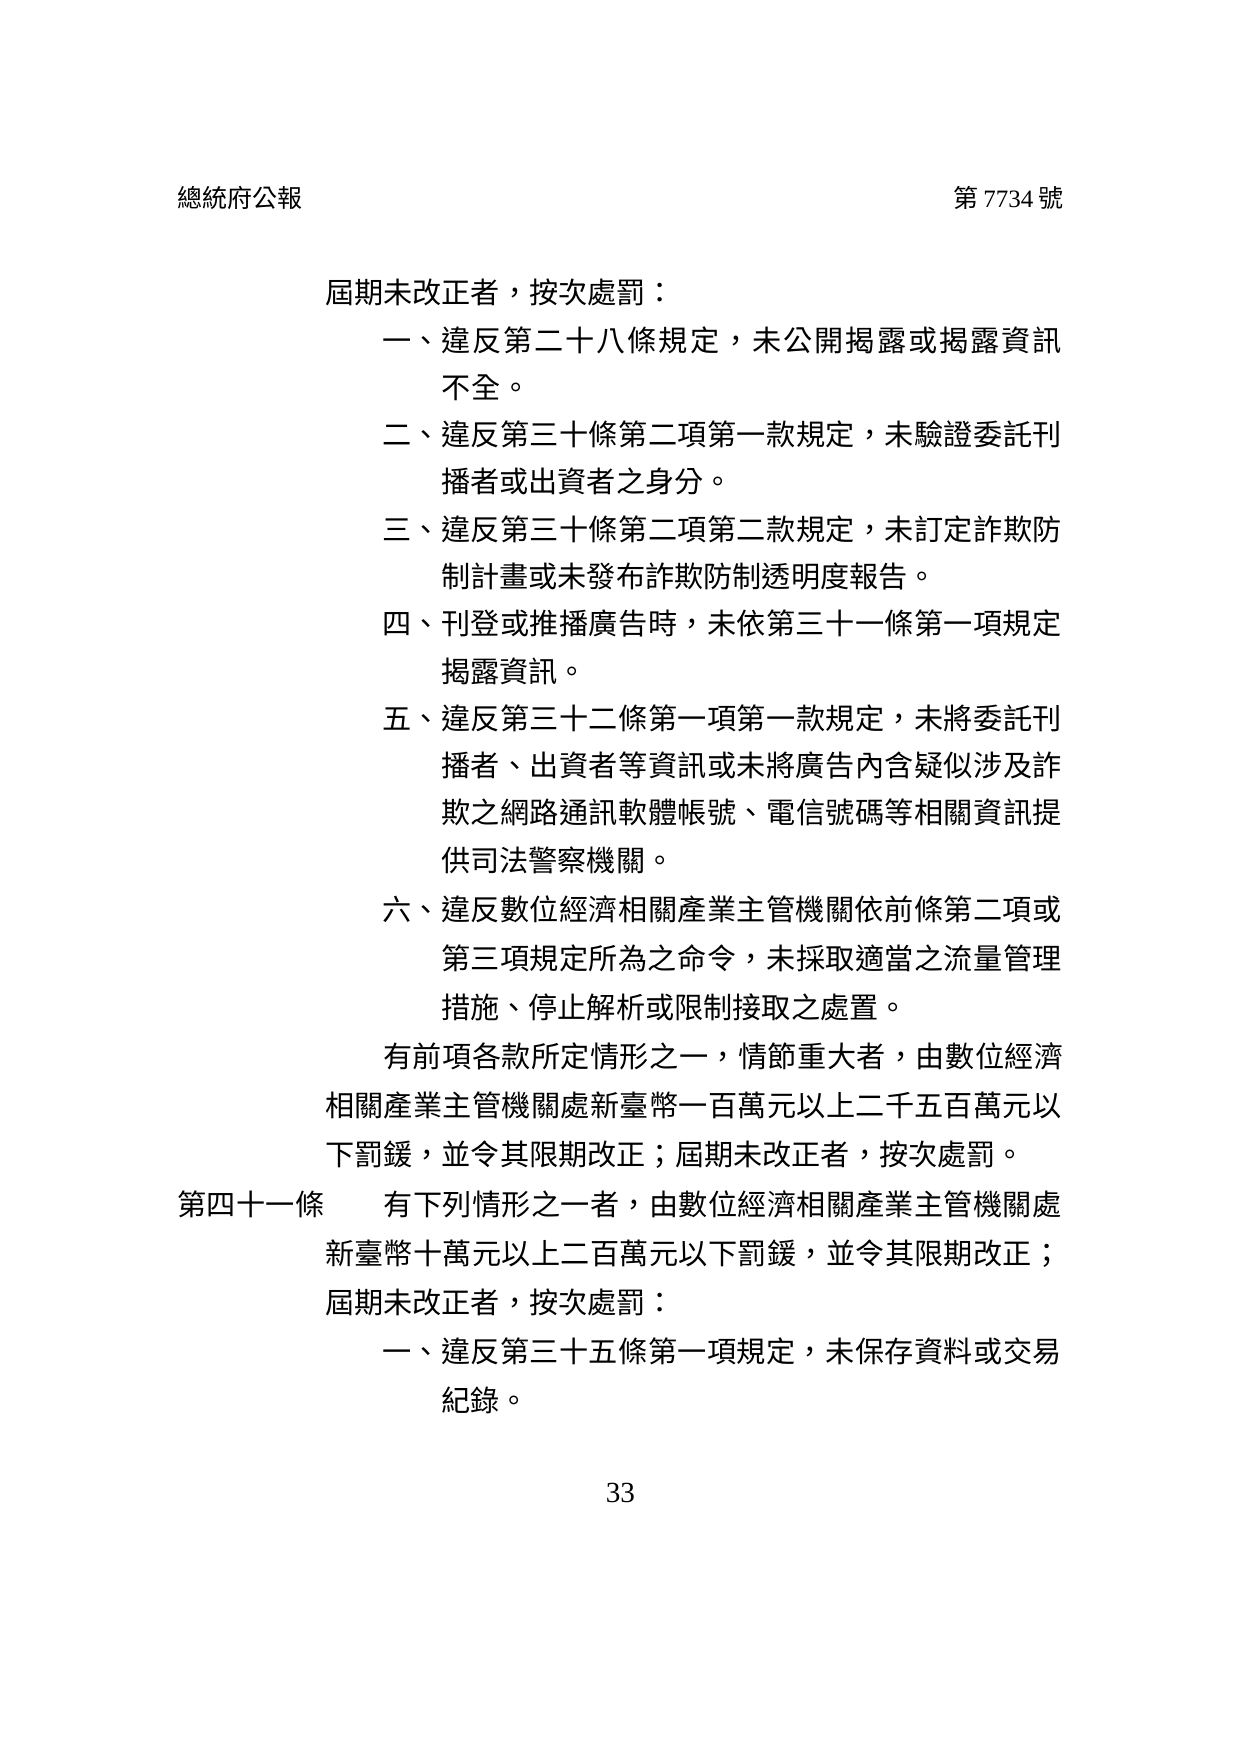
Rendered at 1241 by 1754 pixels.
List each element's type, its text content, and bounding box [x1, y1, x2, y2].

text 一、 違反第二十八條規定，未公開揭露或揭露資訊不全。 [382, 313, 1063, 408]
text 第四十一條 有下列情形之一者，由數位經濟相關產業主管機關處新臺幣十萬元以上二百萬元以下罰鍰，並令其限期改正；屆期未改正者，按次處罰： [177, 1176, 1063, 1323]
text 一、 違反第三十五條第一項規定，未保存資料或交易紀錄。 [382, 1323, 1063, 1421]
text 三、 違反第三十條第二項第二款規定，未訂定詐欺防制計畫或未發布詐欺防制透明度報告。 [382, 502, 1063, 597]
text 五、 違反第三十二條第一項第一款規定，未將委託刊播者、出資者等資訊或未將廣告內含疑似涉及詐欺之網路通訊軟體帳號、電信號碼等相關資訊提供司法警察機關。 [382, 691, 1063, 881]
text 六、 違反數位經濟相關產業主管機關依前條第二項或第三項規定所為之命令，未採取適當之流量管理措施、停止解析或限制接取之處置。 [382, 881, 1063, 1028]
text 二、 違反第三十條第二項第一款規定，未驗證委託刊播者或出資者之身分。 [382, 408, 1063, 502]
text 四、 刊登或推播廣告時，未依第三十一條第一項規定揭露資訊。 [382, 597, 1063, 691]
text 第 四十 條 有下列情形之一者，由數位經濟相關產業主管機關處新臺幣二十萬元以上五百萬元以下罰鍰，並令其限期改正；屆期未改正者，按次處罰： [177, 266, 1063, 313]
text 有前項各款所定情形之一，情節重大者，由數位經濟相關產業主管機關處新臺幣一百萬元以上二千五百萬元以下罰鍰，並令其限期改正；屆期未改正者，按次處罰。 [325, 1028, 1063, 1176]
